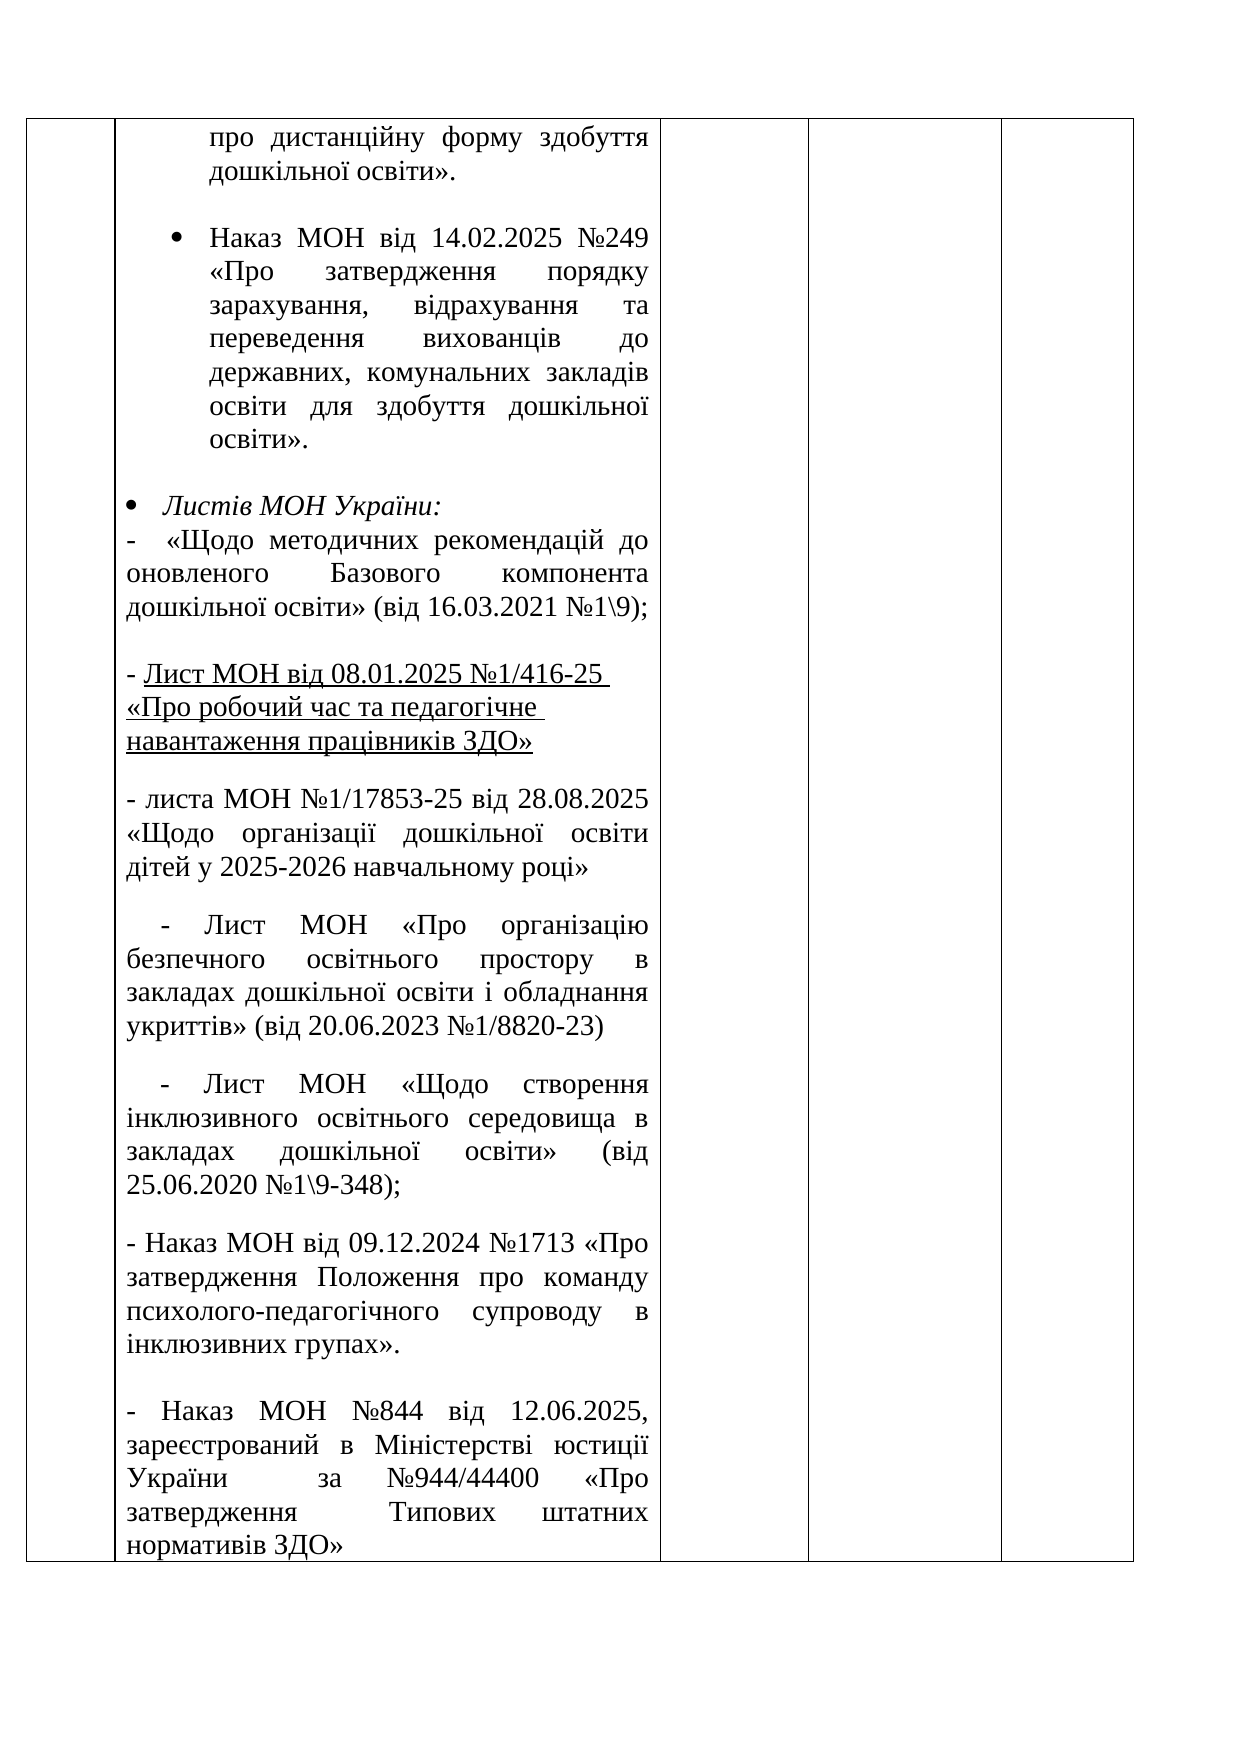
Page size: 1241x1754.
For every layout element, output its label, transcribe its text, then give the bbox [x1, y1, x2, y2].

table_cell [27, 119, 114, 1561]
table_cell [809, 119, 1001, 1561]
table_cell [1002, 119, 1133, 1561]
table_cell [661, 119, 808, 1561]
table_cell про дистанційну форму здобуття дошкільної освіти». Наказ МОН від 14.02.2025 №249 «Про затвердження порядку зарахування, відрахування та переведення вихованців до державних, комунальних закладів освіти для здобуття дошкільної освіти». Листів МОН України: - «Щодо методичних рекомендацій до оновленого Базового компонента дошкільної освіти» (від 16.03.2021 №1\9); - Лист МОН від 08.01.2025 №1/416-25 «Про робочий час та педагогічне навантаження працівників ЗДО» - листа МОН №1/17853-25 від 28.08.2025 «Щодо організації дошкільної освіти дітей у 2025-2026 навчальному році» - Лист МОН «Про організацію безпечного освітнього простору в закладах дошкільної освіти і обладнання укриттів» (від 20.06.2023 №1/8820-23) - Лист МОН «Щодо створення інклюзивного освітнього середовища в закладах дошкільної освіти» (від 25.06.2020 №1\9-348); - Наказ МОН від 09.12.2024 №1713 «Про затвердження Положення про команду психолого-педагогічного супроводу в інклюзивних групах». - Наказ МОН №844 від 12.06.2025, зареєстрований в Міністерстві юстиції України за №944/44400 «Про затвердження Типових штатних нормативів ЗДО» [116, 119, 660, 1561]
